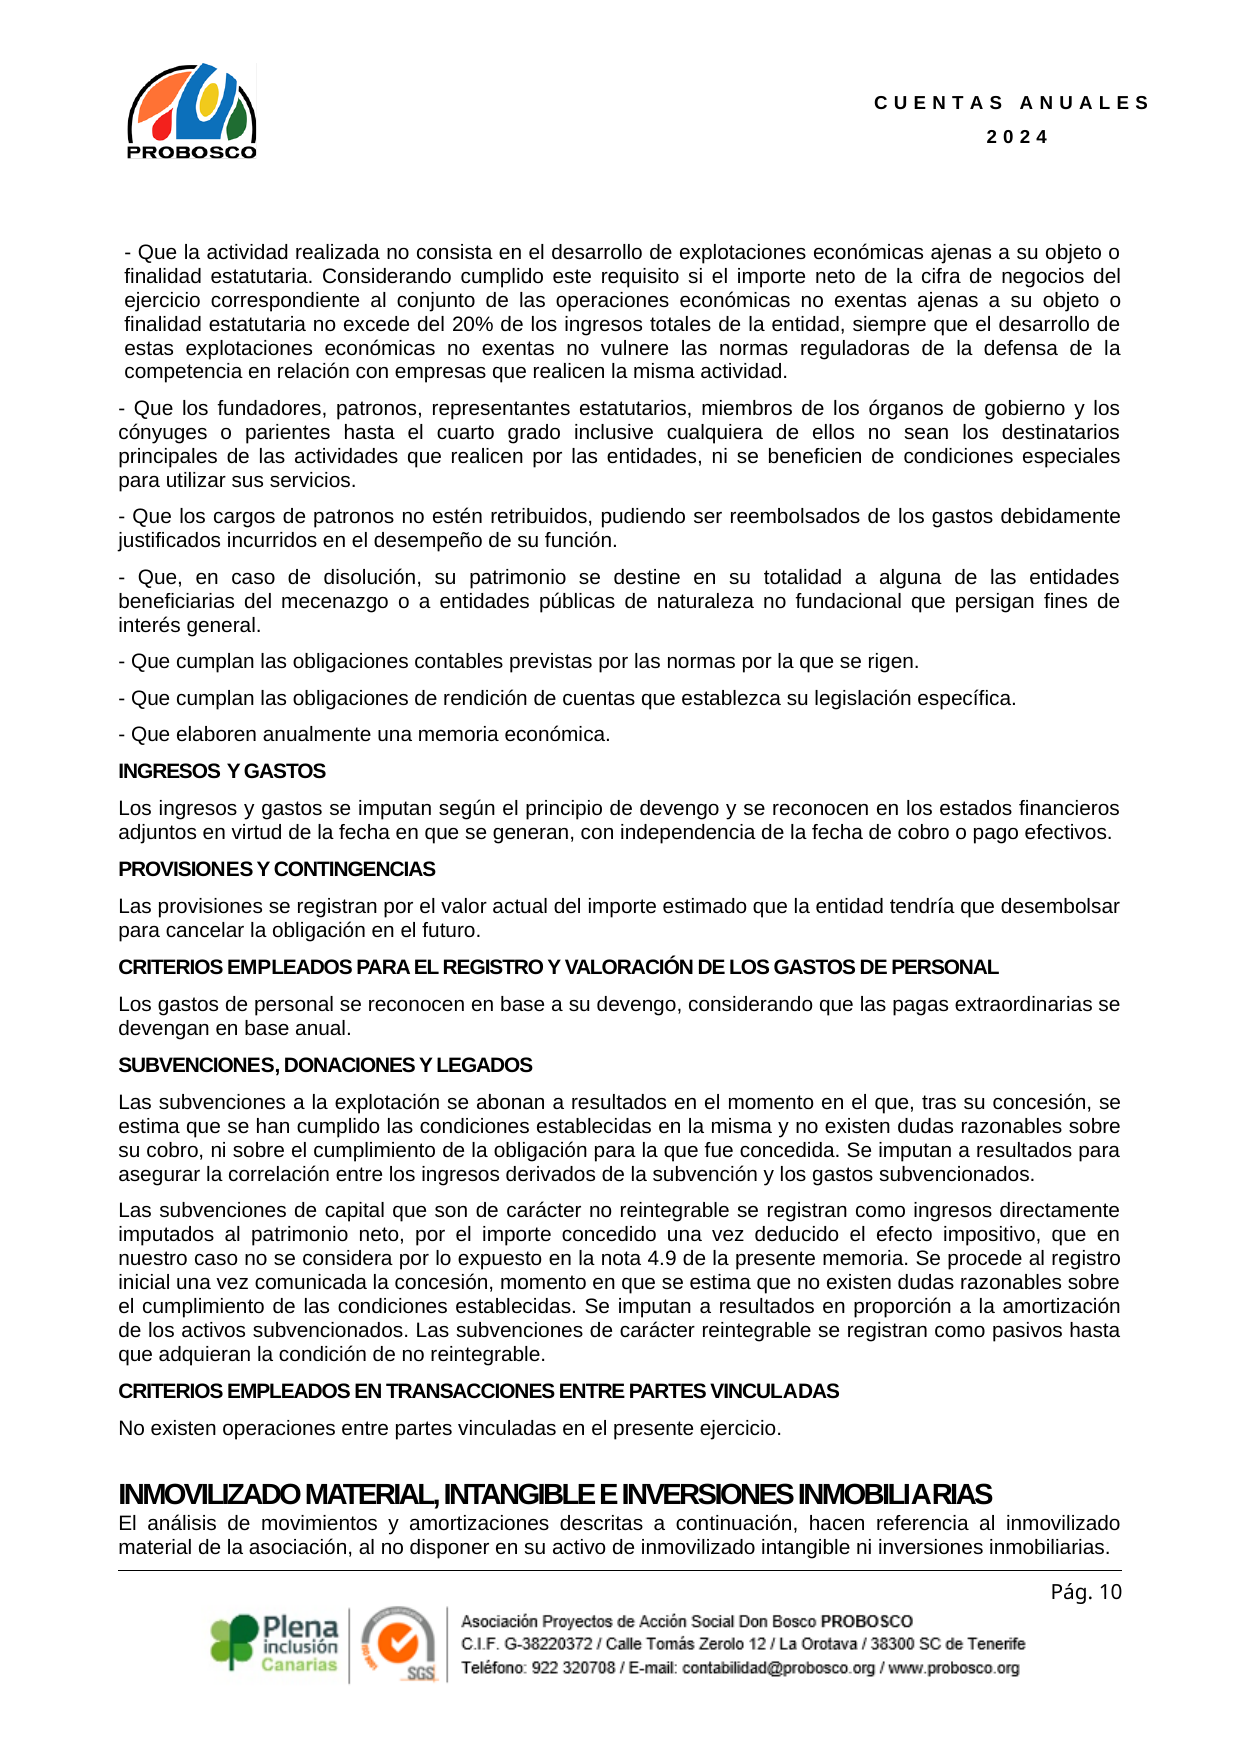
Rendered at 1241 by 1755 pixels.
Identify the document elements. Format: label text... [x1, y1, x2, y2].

text El análisis de movimientos y amortizaciones descritas a continuación, hacen referencia al inmovilizado material de la asociación, al no disponer en su activo de inmovilizado intangible ni inversiones inmobiliarias. [118, 1530, 1122, 1558]
text - Que la actividad realizada no consista en el desarrollo de explotaciones económicas ajenas a su objeto o finalidad estatutaria. Considerando cumplido este requisito si el importe neto de la cifra de negocios del ejercicio correspondiente al conjunto de las operaciones económicas no exentas ajenas a su objeto o finalidad estatutaria no excede del 20% de los ingresos totales de la entidad, siempre que el desarrollo de estas explotaciones económicas no exentas no vulnere las normas reguladoras de la defensa de la competencia en relación con empresas que realicen la misma actividad. [124, 239, 1122, 279]
